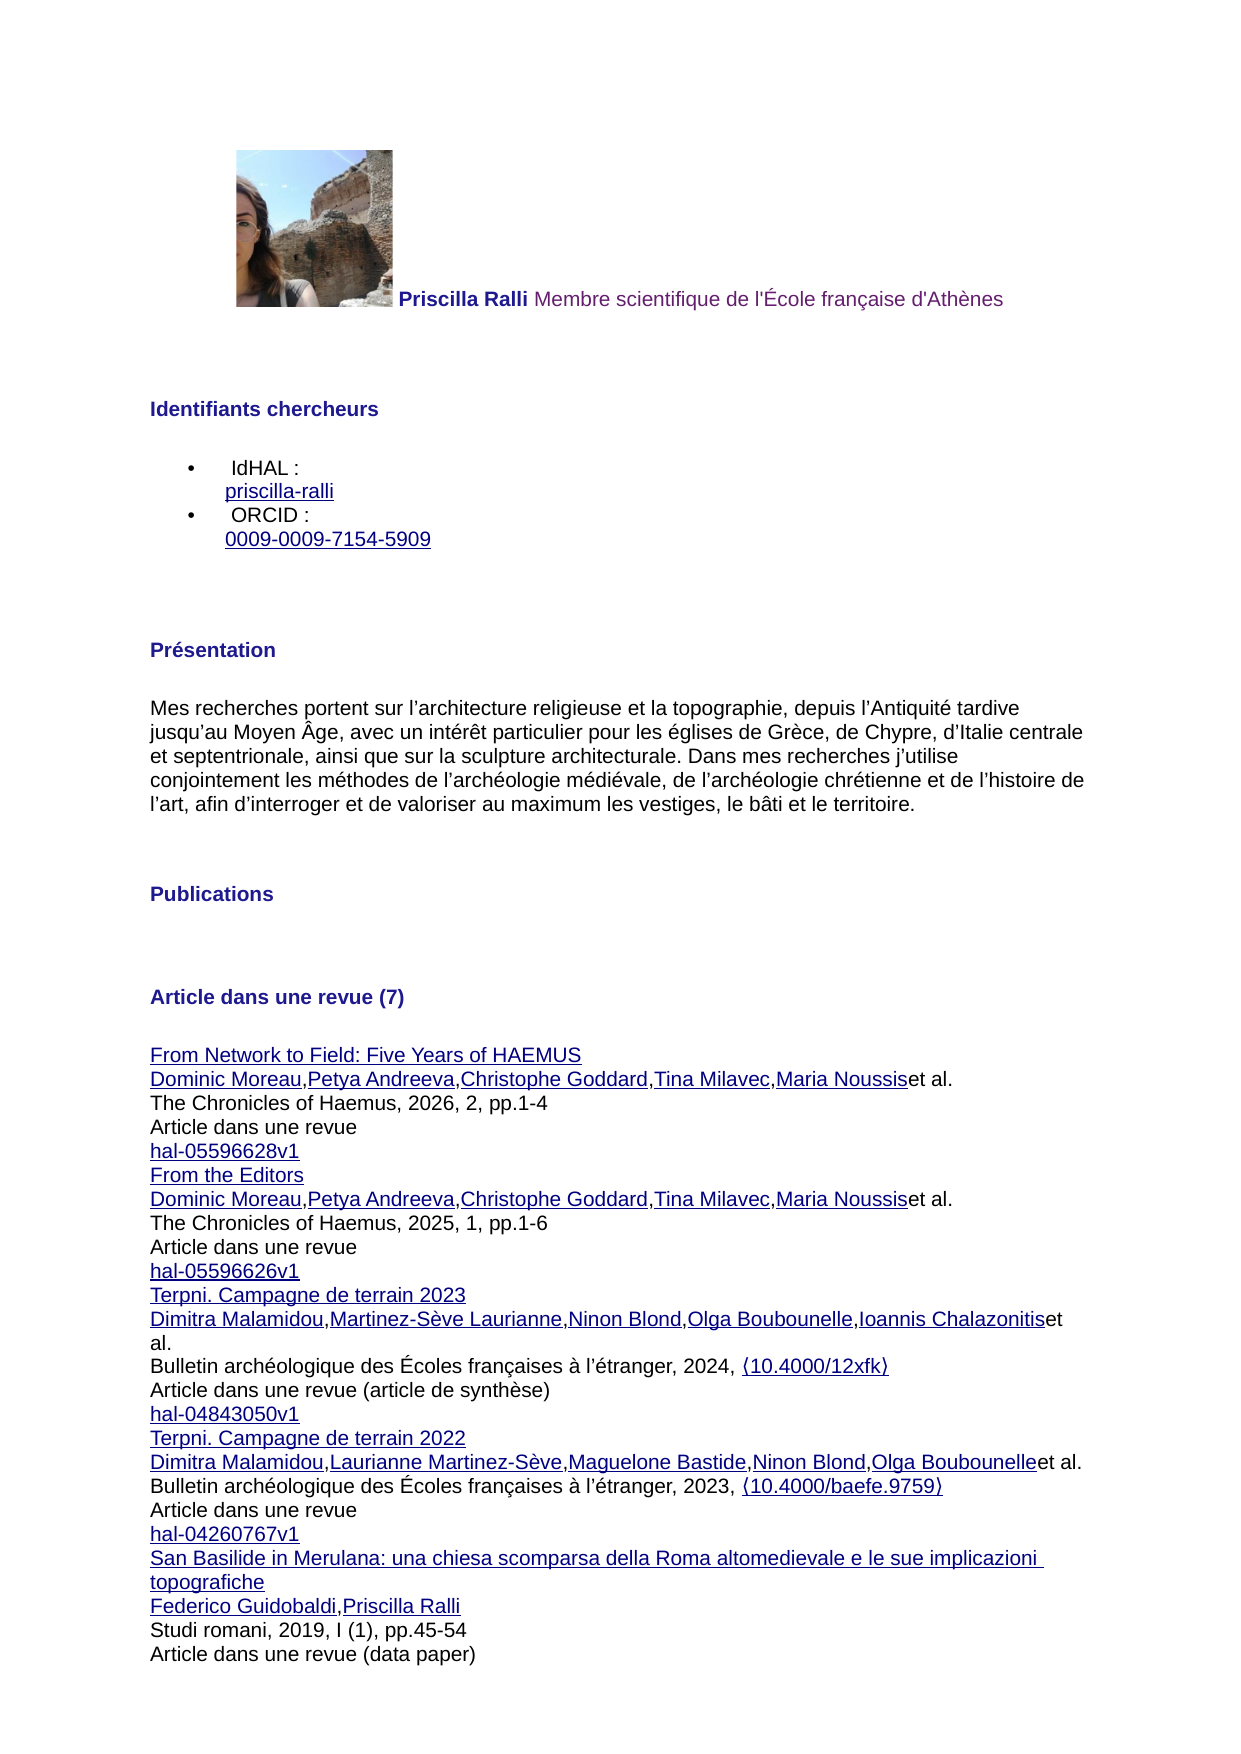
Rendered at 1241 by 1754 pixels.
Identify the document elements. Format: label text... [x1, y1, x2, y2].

table_cell From the Editors Dominic Moreau,Petya Andreeva,Christophe Goddard,Tina Milavec,Maria Noussiset al. The Chronicles of Haemus, 2025, 1, pp.1-6 Article dans une revue hal-05596626v1 [150, 1163, 1090, 1282]
text Mes recherches portent sur l’architecture religieuse et la topographie, depuis l’Antiquité tardive jusqu’au Moyen Âge, avec un intérêt particulier pour les églises de Grèce, de Chypre, d’Italie centrale et septentrionale, ainsi que sur la sculpture architecturale. Dans mes recherches j’utilise conjointement les méthodes de l’archéologie médiévale, de l’archéologie chrétienne et de l’histoire de l’art, afin d’interroger et de valoriser au maximum les vestiges, le bâti et le territoire. [150, 696, 1090, 816]
table_cell Terpni. Campagne de terrain 2022 Dimitra Malamidou,Laurianne Martinez-Sève,Maguelone Bastide,Ninon Blond,Olga Boubounelleet al. Bulletin archéologique des Écoles françaises à l’étranger, 2023, ⟨10.4000/baefe.9759⟩ Article dans une revue hal-04260767v1 [150, 1426, 1090, 1546]
subtitle Publications [150, 881, 1090, 905]
table_cell Terpni. Campagne de terrain 2023 Dimitra Malamidou,Martinez-Sève Laurianne,Ninon Blond,Olga Boubounelle,Ioannis Chalazonitiset al. Bulletin archéologique des Écoles françaises à l’étranger, 2024, ⟨10.4000/12xfk⟩ Article dans une revue (article de synthèse) hal-04843050v1 [150, 1283, 1090, 1426]
subtitle Article dans une revue (7) [150, 984, 1090, 1008]
subtitle Identifiants chercheurs [150, 397, 1090, 421]
subtitle Présentation [150, 638, 1090, 662]
list priscilla-ralli [187, 479, 1090, 503]
list ORCID : [187, 503, 1090, 527]
table_cell San Basilide in Merulana: una chiesa scomparsa della Roma altomedievale e le sue implicazioni topografiche Federico Guidobaldi,Priscilla Ralli Studi romani, 2019, I (1), pp.45-54 Article dans une revue (data paper) [150, 1546, 1090, 1666]
list 0009-0009-7154-5909 [187, 527, 1090, 551]
subtitle Priscilla Ralli Membre scientifique de l'École française d'Athènes [150, 150, 1090, 311]
table_header From Network to Field: Five Years of HAEMUS Dominic Moreau,Petya Andreeva,Christophe Goddard,Tina Milavec,Maria Noussiset al. The Chronicles of Haemus, 2026, 2, pp.1-4 Article dans une revue hal-05596628v1 [150, 1043, 1090, 1163]
picture [236, 150, 393, 307]
list IdHAL : [187, 455, 1090, 479]
